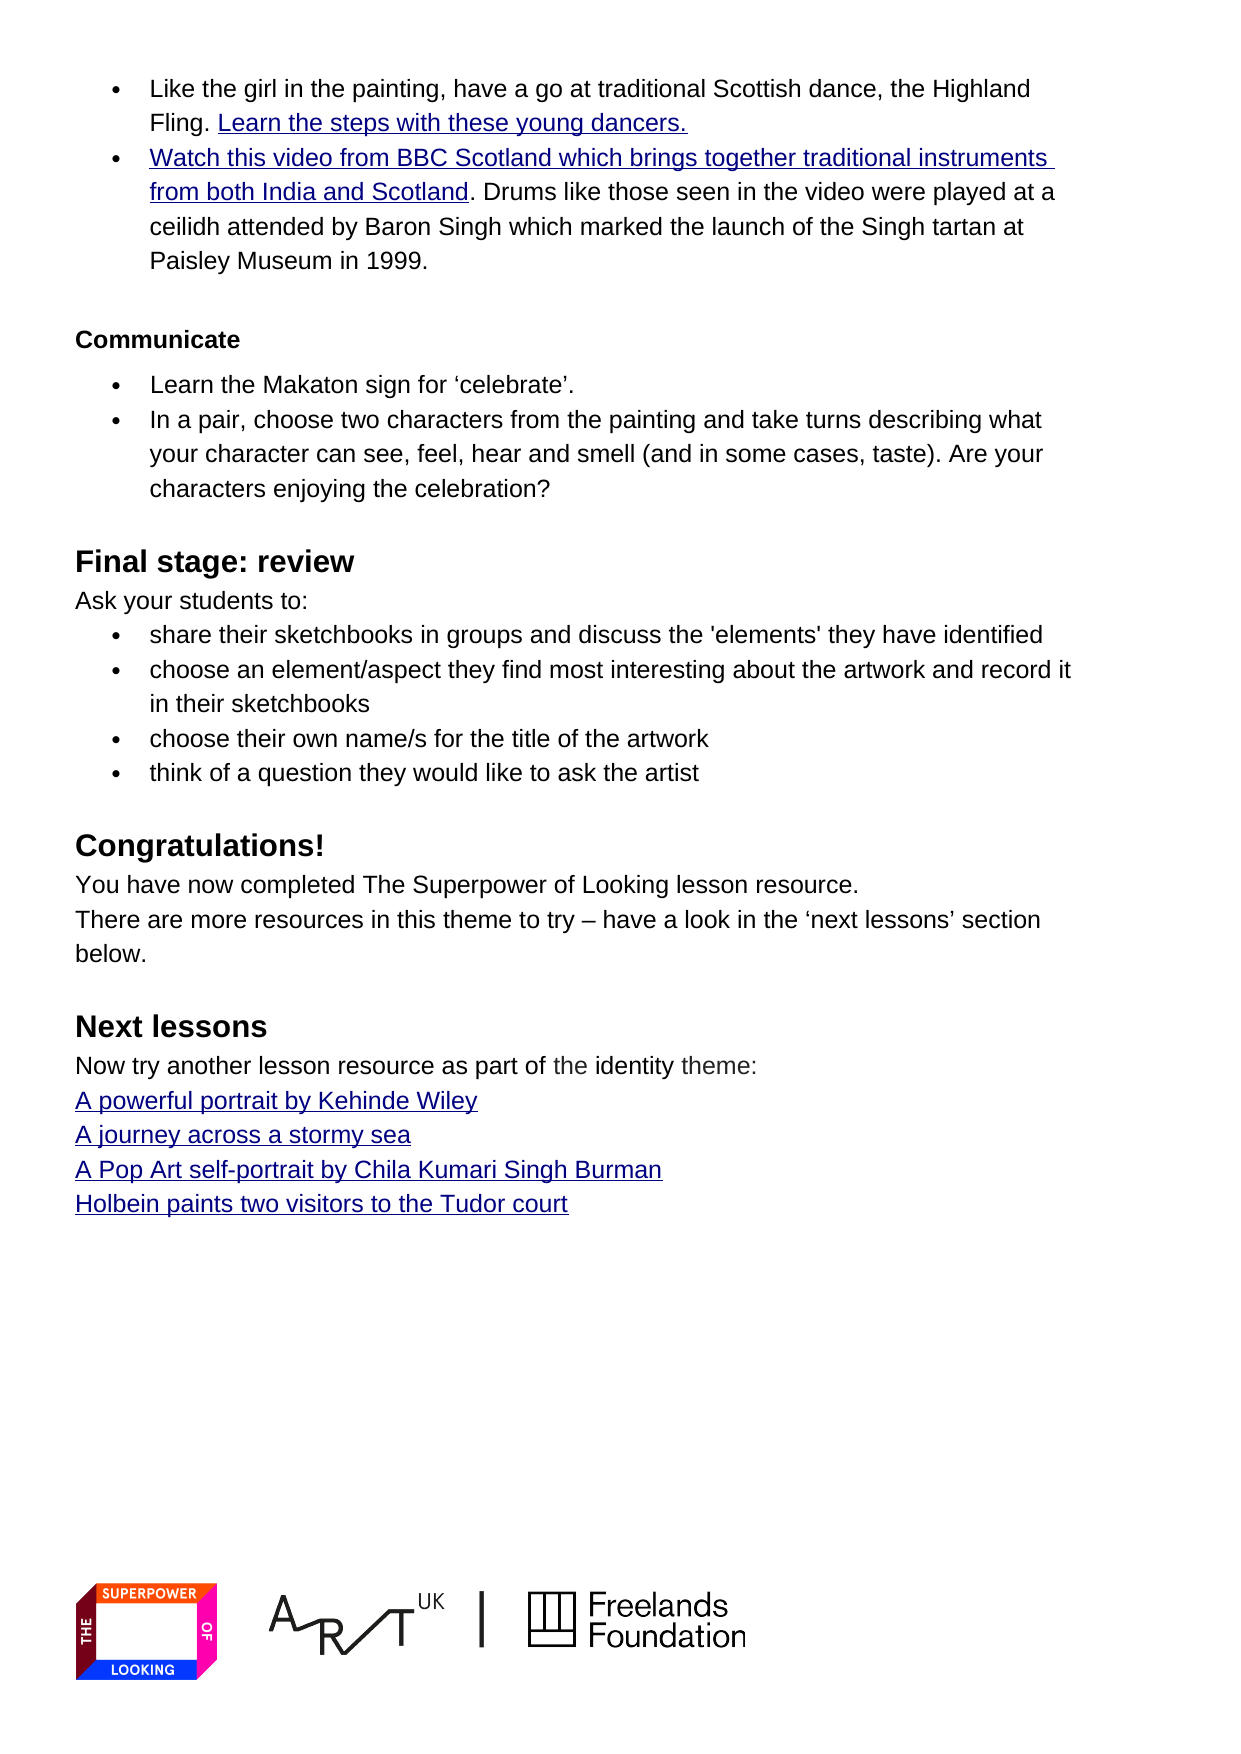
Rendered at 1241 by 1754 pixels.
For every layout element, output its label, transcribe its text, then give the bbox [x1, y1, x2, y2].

text There are more resources in this theme to try – have a look in the ‘next lessons’ section below. [75, 905, 1090, 968]
list choose an element/aspect they find most interesting about the artwork and record it in their sketchbooks [112, 655, 1090, 718]
text Congratulations! [75, 827, 1090, 863]
text Now try another lesson resource as part of the identity theme: [75, 1051, 1090, 1080]
text Ask your students to: [75, 586, 1090, 614]
list Watch this video from BBC Scotland which brings together traditional instruments from both India and Scotland. Drums like those seen in the video were played at a ceilidh attended by Baron Singh which marked the launch of the Singh tartan at Paisley Museum in 1999. [112, 142, 1090, 275]
text Holbein paints two visitors to the Tudor court [75, 1189, 1090, 1218]
text Next lessons [75, 1008, 1090, 1044]
list think of a question they would like to ask the artist [112, 758, 1090, 787]
list share their sketchbooks in groups and discuss the 'elements' they have identified [112, 620, 1090, 649]
text You have now completed The Superpower of Looking lesson resource. [75, 870, 1090, 899]
list Like the girl in the painting, have a go at traditional Scottish dance, the Highland Fling. Learn the steps with these young dancers. [112, 73, 1090, 137]
list Learn the Makaton sign for ‘celebrate’. [112, 370, 1090, 399]
list choose their own name/s for the title of the artwork [112, 724, 1090, 752]
list In a pair, choose two characters from the painting and take turns describing what your character can see, feel, hear and smell (and in some cases, taste). Are your characters enjoying the celebration? [112, 405, 1090, 502]
text Communicate [75, 325, 1090, 354]
text A Pop Art self-portrait by Chila Kumari Singh Burman [75, 1155, 1090, 1183]
text A powerful portrait by Kehinde Wiley A journey across a stormy sea [75, 1086, 1090, 1149]
text Final stage: review [75, 543, 1090, 578]
